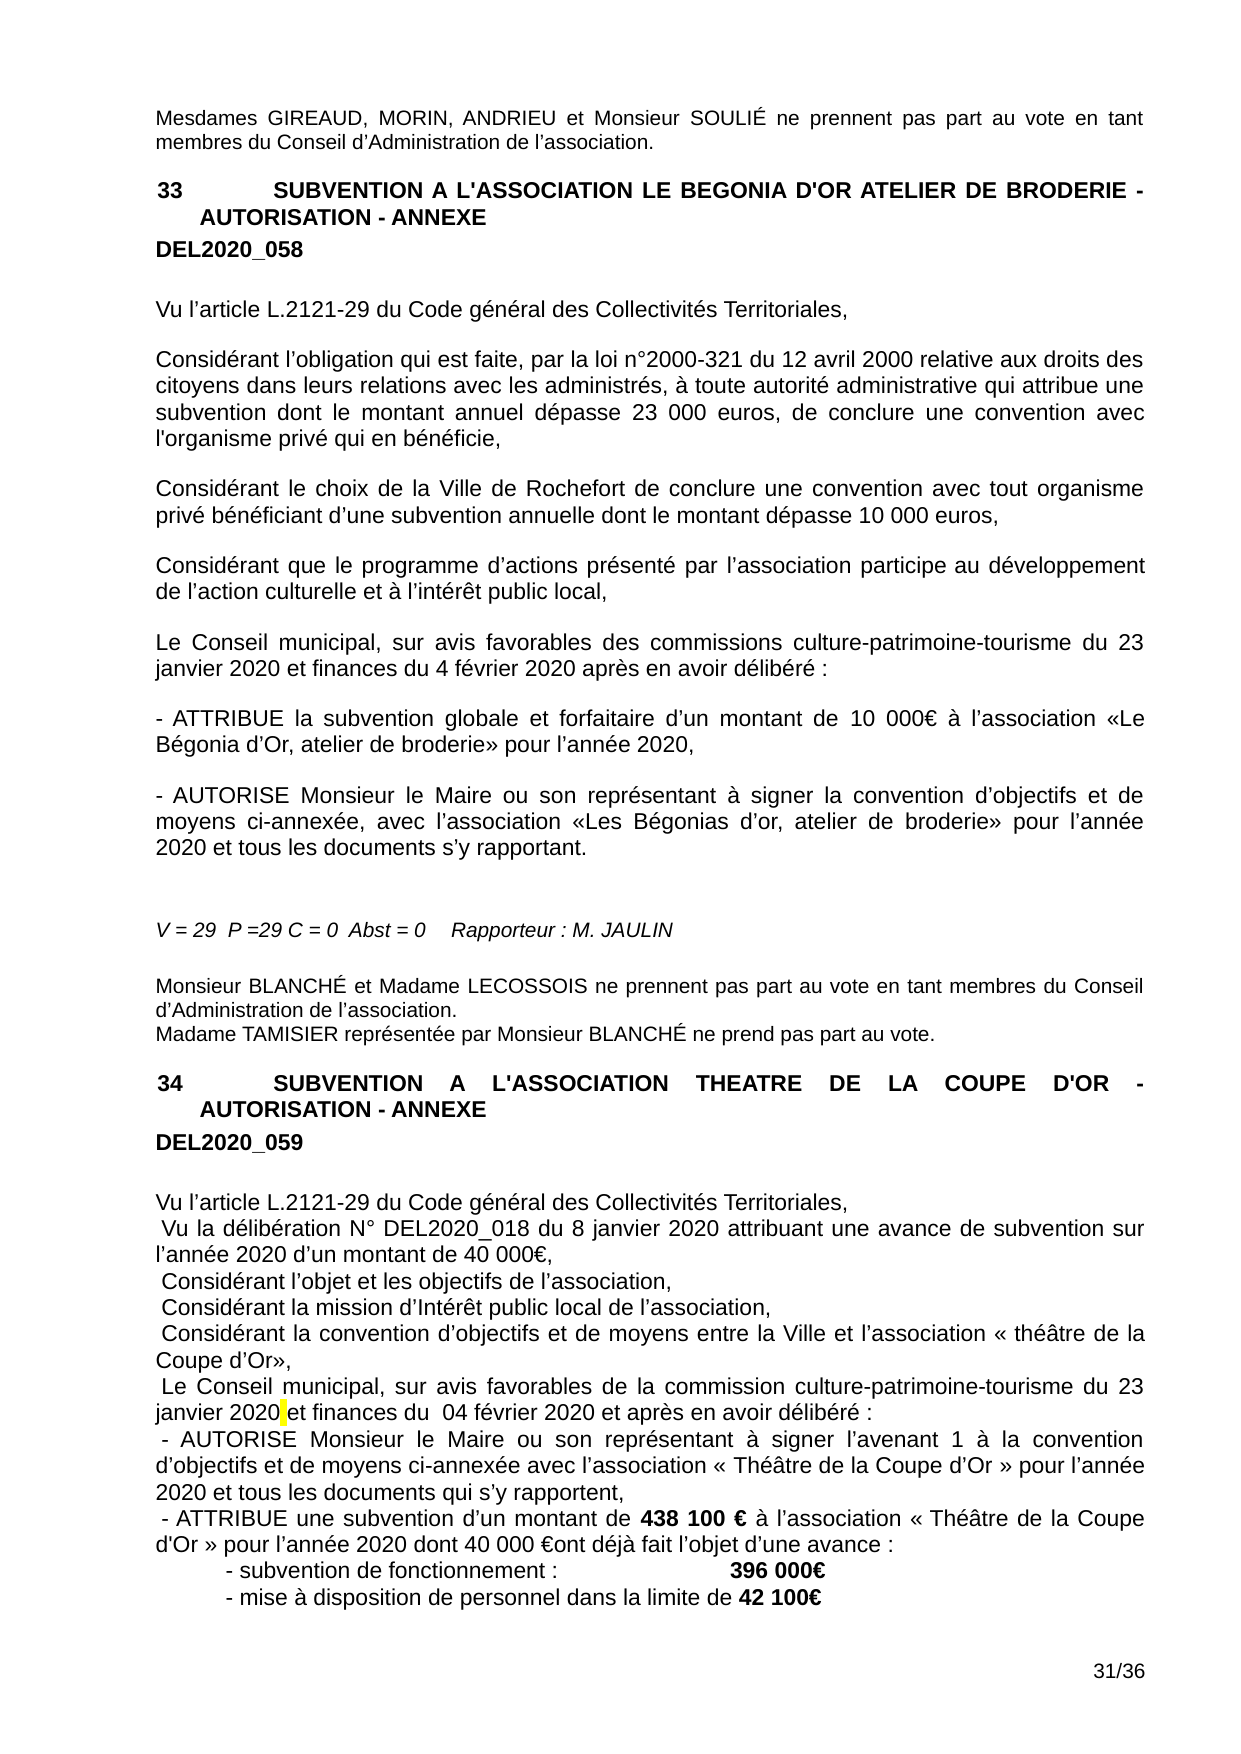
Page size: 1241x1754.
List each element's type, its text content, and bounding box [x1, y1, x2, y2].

text Considérant la mission d’Intérêt public local de l’association, [155, 1294, 1145, 1320]
text - AUTORISE Monsieur le Maire ou son représentant à signer l’avenant 1 à la convention d’objectifs et de moyens ci-annexée avec l’association « Théâtre de la Coupe d’Or » pour l’année 2020 et tous les documents qui s’y rapportent, [155, 1426, 1145, 1505]
text Mesdames GIREAUD, MORIN, ANDRIEU et Monsieur SOULIÉ ne prennent pas part au vote en tant membres du Conseil d’Administration de l’association. [155, 106, 1145, 153]
text Considérant la convention d’objectifs et de moyens entre la Ville et l’association « théâtre de la Coupe d’Or», [155, 1320, 1145, 1373]
text Le Conseil municipal, sur avis favorables des commissions culture-patrimoine-tourisme du 23 janvier 2020 et finances du 4 février 2020 après en avoir délibéré : [155, 628, 1145, 681]
text Considérant l’objet et les objectifs de l’association, [155, 1268, 1145, 1294]
subtitle SUBVENTION A L'ASSOCIATION THEATRE DE LA COUPE D'OR - AUTORISATION - ANNEXE [157, 1070, 1145, 1123]
text Le Conseil municipal, sur avis favorables de la commission culture-patrimoine-tourisme du 23 janvier 2020 et finances du 04 février 2020 et après en avoir délibéré : [155, 1373, 1145, 1426]
text - mise à disposition de personnel dans la limite de 42 100€ [155, 1584, 1145, 1610]
text Considérant le choix de la Ville de Rochefort de conclure une convention avec tout organisme privé bénéficiant d’une subvention annuelle dont le montant dépasse 10 000 euros, [155, 475, 1145, 528]
text Vu l’article L.2121-29 du Code général des Collectivités Territoriales, [155, 296, 1145, 322]
text - ATTRIBUE une subvention d’un montant de 438 100 € à l’association « Théâtre de la Coupe d'Or » pour l’année 2020 dont 40 000 €ont déjà fait l’objet d’une avance : [155, 1505, 1145, 1557]
text Considérant que le programme d’actions présenté par l’association participe au développement de l’action culturelle et à l’intérêt public local, [155, 552, 1145, 604]
text Madame TAMISIER représentée par Monsieur BLANCHÉ ne prend pas part au vote. [155, 1022, 1145, 1046]
text - AUTORISE Monsieur le Maire ou son représentant à signer la convention d’objectifs et de moyens ci-annexée, avec l’association «Les Bégonias d’or, atelier de broderie» pour l’année 2020 et tous les documents s’y rapportant. [155, 782, 1145, 861]
text Monsieur BLANCHÉ et Madame LECOSSOIS ne prennent pas part au vote en tant membres du Conseil d’Administration de l’association. [155, 974, 1145, 1022]
text V = 29 P =29 C = 0 Abst = 0 Rapporteur : M. JAULIN [155, 918, 1145, 942]
text - subvention de fonctionnement : 396 000€ [155, 1557, 1145, 1584]
text Vu la délibération N° DEL2020_018 du 8 janvier 2020 attribuant une avance de subvention sur l’année 2020 d’un montant de 40 000€, [155, 1215, 1145, 1268]
text Vu l’article L.2121-29 du Code général des Collectivités Territoriales, [155, 1188, 1145, 1215]
text - ATTRIBUE la subvention globale et forfaitaire d’un montant de 10 000€ à l’association «Le Bégonia d’Or, atelier de broderie» pour l’année 2020, [155, 705, 1145, 758]
text DEL2020_059 [155, 1129, 1145, 1155]
subtitle SUBVENTION A L'ASSOCIATION LE BEGONIA D'OR ATELIER DE BRODERIE - AUTORISATION - ANNEXE [157, 177, 1145, 230]
text Considérant l’obligation qui est faite, par la loi n°2000-321 du 12 avril 2000 relative aux droits des citoyens dans leurs relations avec les administrés, à toute autorité administrative qui attribue une subvention dont le montant annuel dépasse 23 000 euros, de conclure une convention avec l'organisme privé qui en bénéficie, [155, 346, 1145, 451]
text DEL2020_058 [155, 236, 1145, 262]
